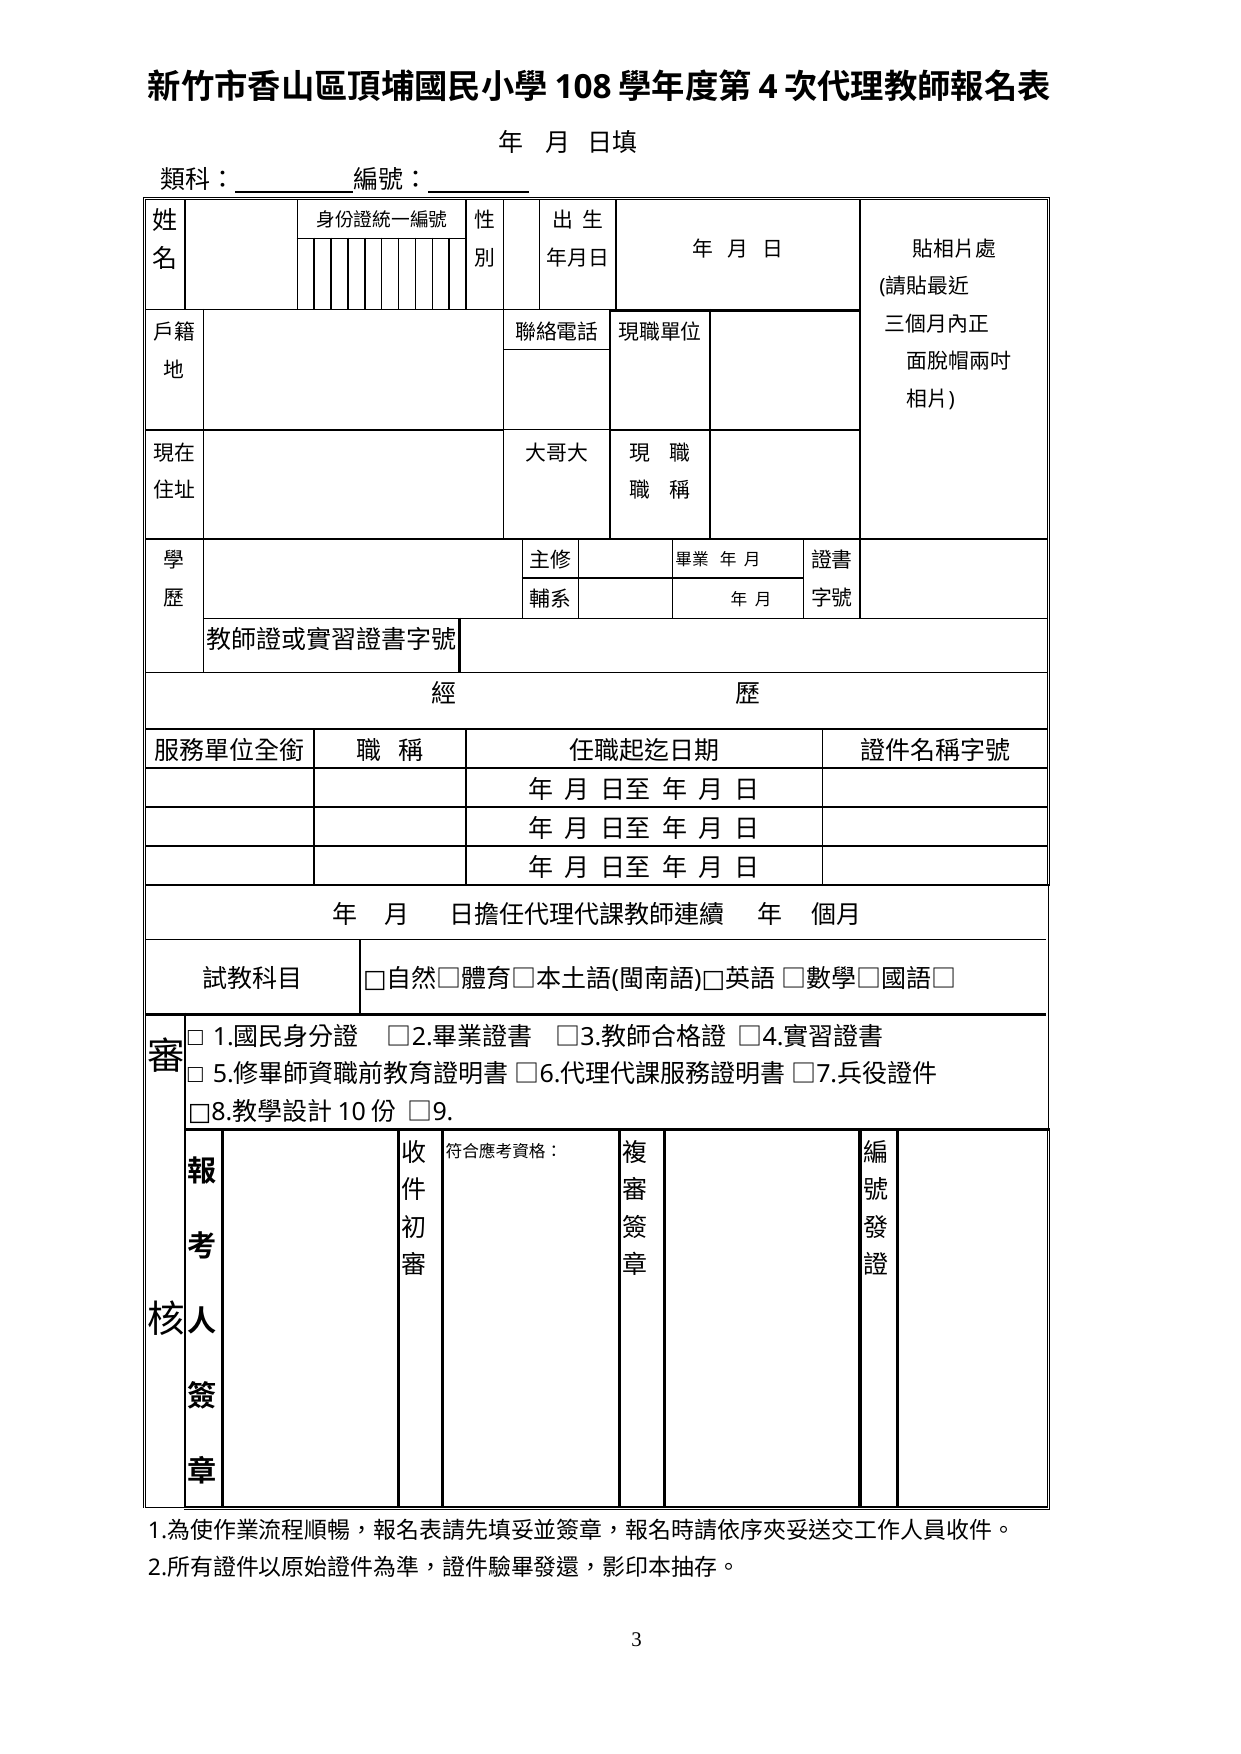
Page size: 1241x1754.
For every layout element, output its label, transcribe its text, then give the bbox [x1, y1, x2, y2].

table_cell [450, 239, 465, 309]
table_cell [899, 1131, 1047, 1506]
table_cell 年 月 日至 年 月 日 [467, 769, 822, 806]
table_cell [711, 431, 859, 538]
table_cell 報 考 人 簽 章 [186, 1131, 221, 1506]
table_cell [382, 239, 398, 309]
text 新竹市香山區頂埔國民小學108學年度第4次代理教師報名表 [148, 47, 1125, 122]
table_cell 學 歷 [146, 540, 203, 672]
table_cell [711, 312, 859, 429]
table_cell [366, 239, 381, 309]
table_cell [823, 847, 1047, 884]
table_cell [298, 239, 313, 309]
table_cell [823, 808, 1047, 845]
table_cell 任職起迄日期 [467, 730, 822, 767]
table_cell [504, 350, 609, 429]
table_cell [433, 239, 448, 309]
table_cell [224, 1131, 397, 1506]
table_cell 經 歷 [146, 673, 1047, 728]
table_cell 試教科目 [146, 940, 359, 1013]
table_cell 證書 字號 [804, 540, 859, 617]
text 年 月 日填 [148, 122, 1125, 159]
table_cell [204, 540, 522, 617]
table_cell 年 月 日至 年 月 日 [467, 847, 822, 884]
table_cell 年 月 日至 年 月 日 [467, 808, 822, 845]
table_cell [579, 540, 672, 577]
table_cell 現在住址 [146, 431, 203, 538]
table_cell [315, 847, 465, 884]
table_cell 編 號 發 證 [862, 1131, 896, 1506]
table_cell [416, 239, 432, 309]
table_cell 現 職 職 稱 [611, 431, 709, 538]
table_cell [146, 847, 313, 884]
table_cell 聯絡電話 [504, 310, 609, 349]
text 類科： 編號： [148, 159, 1125, 197]
table_cell 職 稱 [315, 730, 465, 767]
table_cell 教師證或實習證書字號 [204, 619, 458, 672]
table_cell 符合應考資格： [444, 1131, 618, 1506]
table_cell [315, 239, 330, 309]
table_cell 畢業 年 月 [673, 540, 803, 577]
table_cell [315, 808, 465, 845]
table_header 身份證統一編號 [298, 200, 465, 237]
table_cell [399, 239, 415, 309]
table_cell 輔系 [523, 579, 578, 617]
table_cell 年 月 日擔任代理代課教師連續 年 個月 [146, 886, 1048, 939]
table_header 姓 名 [146, 200, 184, 309]
table_cell 1.國民身分證 □2.畢業證書 □3.教師合格證 □4.實習證書 5.修畢師資職前教育證明書 □6.代理代課服務證明書 □7.兵役證件 □8.教學設計10份 □9. [186, 1013, 1048, 1128]
text 2.所有證件以原始證件為準，證件驗畢發還，影印本抽存。 [148, 1547, 1125, 1584]
table_cell 證件名稱字號 [823, 730, 1047, 767]
table_cell 收 件 初 審 [400, 1131, 441, 1506]
table_cell 現職單位 [611, 312, 709, 429]
table_cell [204, 310, 503, 429]
table_cell [823, 769, 1047, 806]
table_cell [579, 579, 672, 617]
table_header [186, 200, 297, 309]
table_header 出 生 年月日 [540, 200, 615, 309]
table_cell [349, 239, 364, 309]
table_cell 主修 [523, 540, 578, 577]
table_cell [461, 619, 1047, 672]
table_cell [146, 769, 313, 806]
table_cell 審 核 [146, 1016, 184, 1506]
table_header [504, 200, 539, 309]
table_cell 大哥大 [504, 430, 609, 538]
text 1.為使作業流程順暢，報名表請先填妥並簽章，報名時請依序夾妥送交工作人員收件。 [148, 1509, 1125, 1547]
table_cell [332, 239, 347, 309]
table_cell [666, 1131, 858, 1506]
table_cell [204, 431, 503, 538]
table_cell 複 審 簽 章 [621, 1131, 663, 1506]
table_header 貼相片處 (請貼最近 三個月內正 面脫帽兩吋 相片) [861, 200, 1047, 538]
table_cell [861, 540, 1047, 617]
table_cell 服務單位全銜 [146, 730, 313, 767]
table_header 性別 [467, 200, 503, 309]
table_cell 年 月 [673, 579, 803, 617]
table_cell □自然□體育□本土語(閩南語)□英語 □數學□國語□ [361, 939, 1048, 1013]
table_cell [315, 769, 465, 806]
table_cell [146, 808, 313, 845]
table_header 年 月 日 [617, 200, 859, 309]
table_cell 戶籍地 [146, 310, 203, 429]
